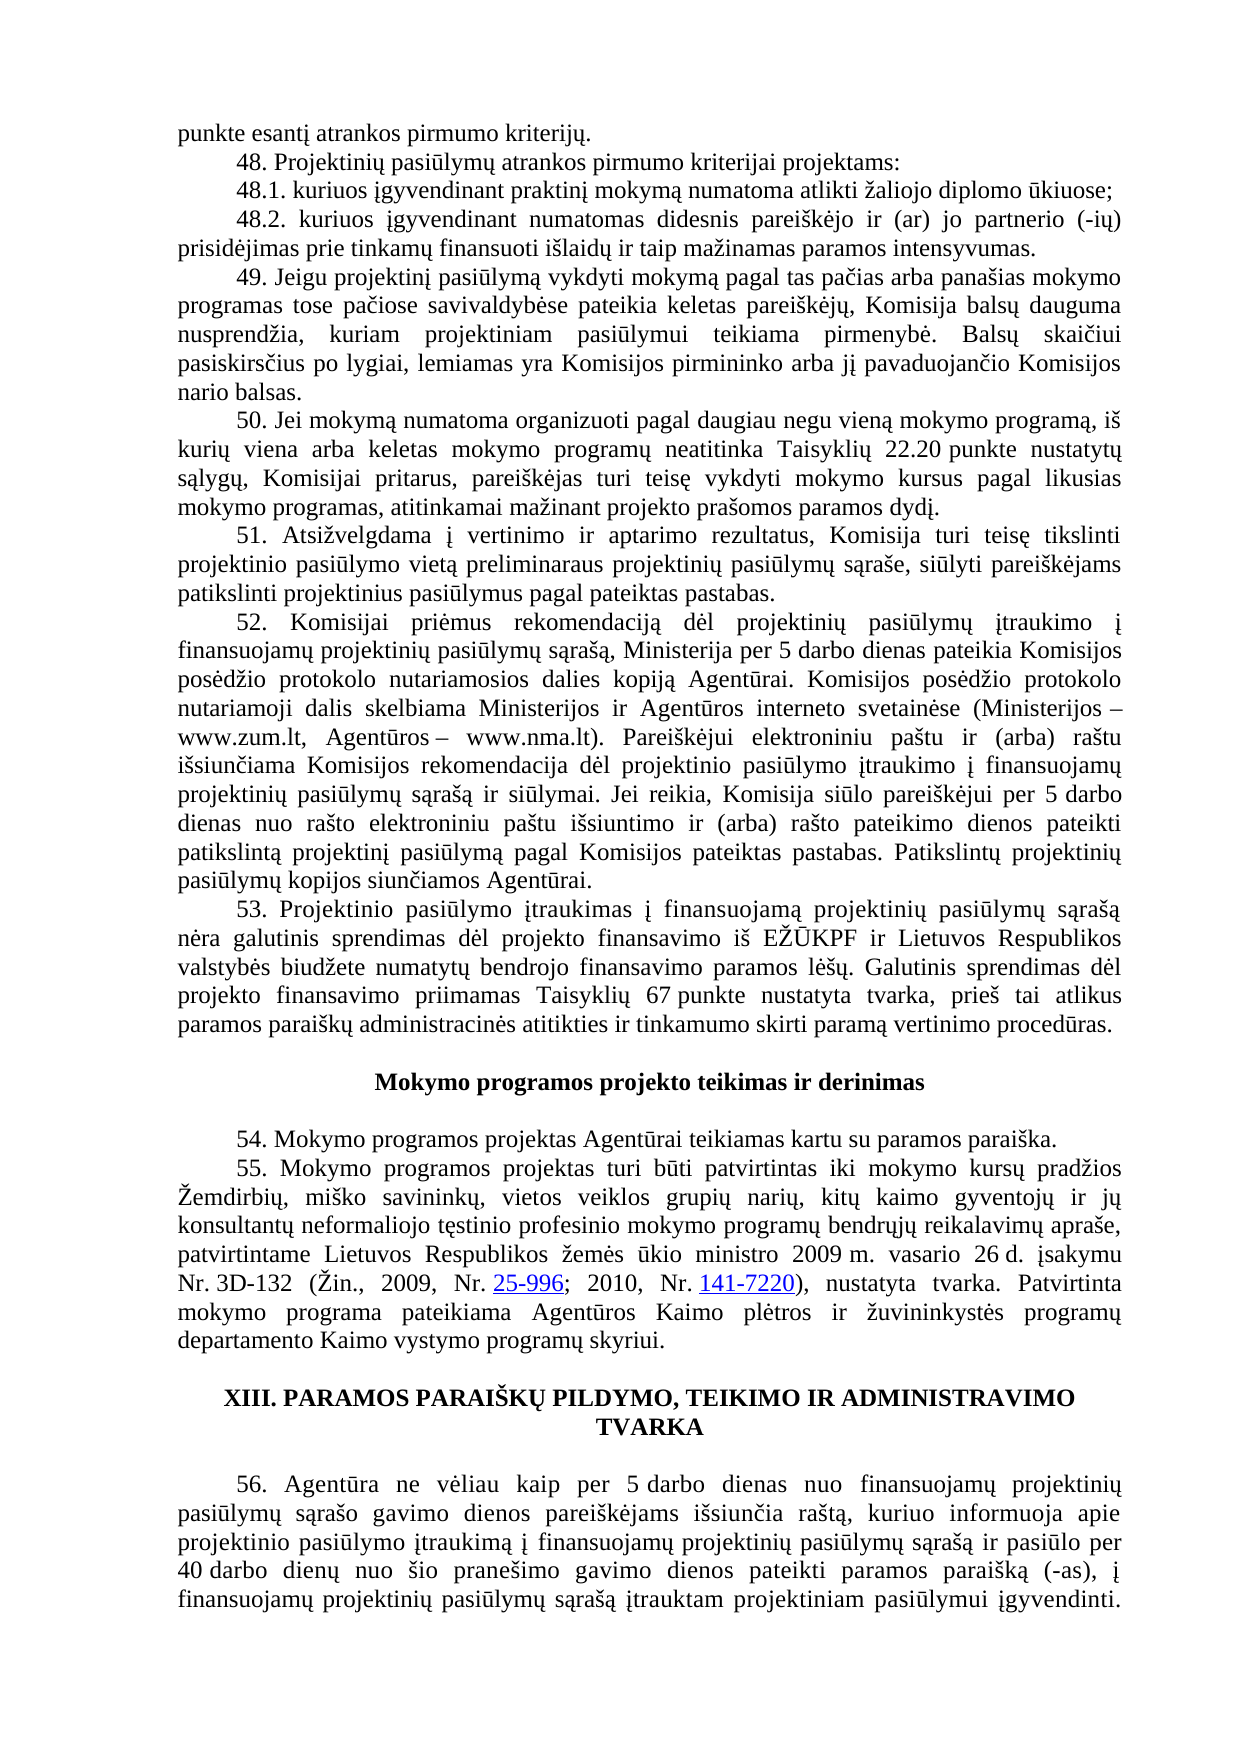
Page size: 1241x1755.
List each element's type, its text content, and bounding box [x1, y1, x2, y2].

text 48.2. kuriuos įgyvendinant numatomas didesnis pareiškėjo ir (ar) jo partnerio (-ių) prisidėjimas prie tinkamų finansuoti išlaidų ir taip mažinamas paramos intensyvumas. [177, 204, 1122, 262]
text 48. Projektinių pasiūlymų atrankos pirmumo kriterijai projektams: [177, 147, 1122, 176]
text 52. Komisijai priėmus rekomendaciją dėl projektinių pasiūlymų įtraukimo į finansuojamų projektinių pasiūlymų sąrašą, Ministerija per 5 darbo dienas pateikia Komisijos posėdžio protokolo nutariamosios dalies kopiją Agentūrai. Komisijos posėdžio protokolo nutariamoji dalis skelbiama Ministerijos ir Agentūros interneto svetainėse (Ministerijos – www.zum.lt, Agentūros – www.nma.lt). Pareiškėjui elektroniniu paštu ir (arba) raštu išsiunčiama Komisijos rekomendacija dėl projektinio pasiūlymo įtraukimo į finansuojamų projektinių pasiūlymų sąrašą ir siūlymai. Jei reikia, Komisija siūlo pareiškėjui per 5 darbo dienas nuo rašto elektroniniu paštu išsiuntimo ir (arba) rašto pateikimo dienos pateikti patikslintą projektinį pasiūlymą pagal Komisijos pateiktas pastabas. Patikslintų projektinių pasiūlymų kopijos siunčiamos Agentūrai. [177, 607, 1122, 894]
text 50. Jei mokymą numatoma organizuoti pagal daugiau negu vieną mokymo programą, iš kurių viena arba keletas mokymo programų neatitinka Taisyklių 22.20 punkte nustatytų sąlygų, Komisijai pritarus, pareiškėjas turi teisę vykdyti mokymo kursus pagal likusias mokymo programas, atitinkamai mažinant projekto prašomos paramos dydį. [177, 406, 1122, 521]
text 56. Agentūra ne vėliau kaip per 5 darbo dienas nuo finansuojamų projektinių pasiūlymų sąrašo gavimo dienos pareiškėjams išsiunčia raštą, kuriuo informuoja apie projektinio pasiūlymo įtraukimą į finansuojamų projektinių pasiūlymų sąrašą ir pasiūlo per 40 darbo dienų nuo šio pranešimo gavimo dienos pateikti paramos paraišką (-as), į finansuojamų projektinių pasiūlymų sąrašą įtrauktam projektiniam pasiūlymui įgyvendinti. [177, 1469, 1122, 1613]
text 49. Jeigu projektinį pasiūlymą vykdyti mokymą pagal tas pačias arba panašias mokymo programas tose pačiose savivaldybėse pateikia keletas pareiškėjų, Komisija balsų dauguma nusprendžia, kuriam projektiniam pasiūlymui teikiama pirmenybė. Balsų skaičiui pasiskirsčius po lygiai, lemiamas yra Komisijos pirmininko arba jį pavaduojančio Komisijos nario balsas. [177, 262, 1122, 406]
text 51. Atsižvelgdama į vertinimo ir aptarimo rezultatus, Komisija turi teisę tikslinti projektinio pasiūlymo vietą preliminaraus projektinių pasiūlymų sąraše, siūlyti pareiškėjams patikslinti projektinius pasiūlymus pagal pateiktas pastabas. [177, 521, 1122, 607]
text XIII. PARAMOS PARAIŠKŲ PILDYMO, TEIKIMO IR ADMINISTRAVIMO TVARKA [177, 1383, 1122, 1441]
text 55. Mokymo programos projektas turi būti patvirtintas iki mokymo kursų pradžios Žemdirbių, miško savininkų, vietos veiklos grupių narių, kitų kaimo gyventojų ir jų konsultantų neformaliojo tęstinio profesinio mokymo programų bendrųjų reikalavimų apraše, patvirtintame Lietuvos Respublikos žemės ūkio ministro 2009 m. vasario 26 d. įsakymu Nr. 3D-132 (Žin., 2009, Nr. 25-996; 2010, Nr. 141-7220), nustatyta tvarka. Patvirtinta mokymo programa pateikiama Agentūros Kaimo plėtros ir žuvininkystės programų departamento Kaimo vystymo programų skyriui. [177, 1153, 1122, 1354]
text 53. Projektinio pasiūlymo įtraukimas į finansuojamą projektinių pasiūlymų sąrašą nėra galutinis sprendimas dėl projekto finansavimo iš EŽŪKPF ir Lietuvos Respublikos valstybės biudžete numatytų bendrojo finansavimo paramos lėšų. Galutinis sprendimas dėl projekto finansavimo priimamas Taisyklių 67 punkte nustatyta tvarka, prieš tai atlikus paramos paraiškų administracinės atitikties ir tinkamumo skirti paramą vertinimo procedūras. [177, 894, 1122, 1038]
text Mokymo programos projekto teikimas ir derinimas [177, 1067, 1122, 1096]
text punkte esantį atrankos pirmumo kriterijų. [177, 118, 1122, 147]
text 48.1. kuriuos įgyvendinant praktinį mokymą numatoma atlikti žaliojo diplomo ūkiuose; [177, 176, 1122, 204]
text 54. Mokymo programos projektas Agentūrai teikiamas kartu su paramos paraiška. [177, 1124, 1122, 1153]
